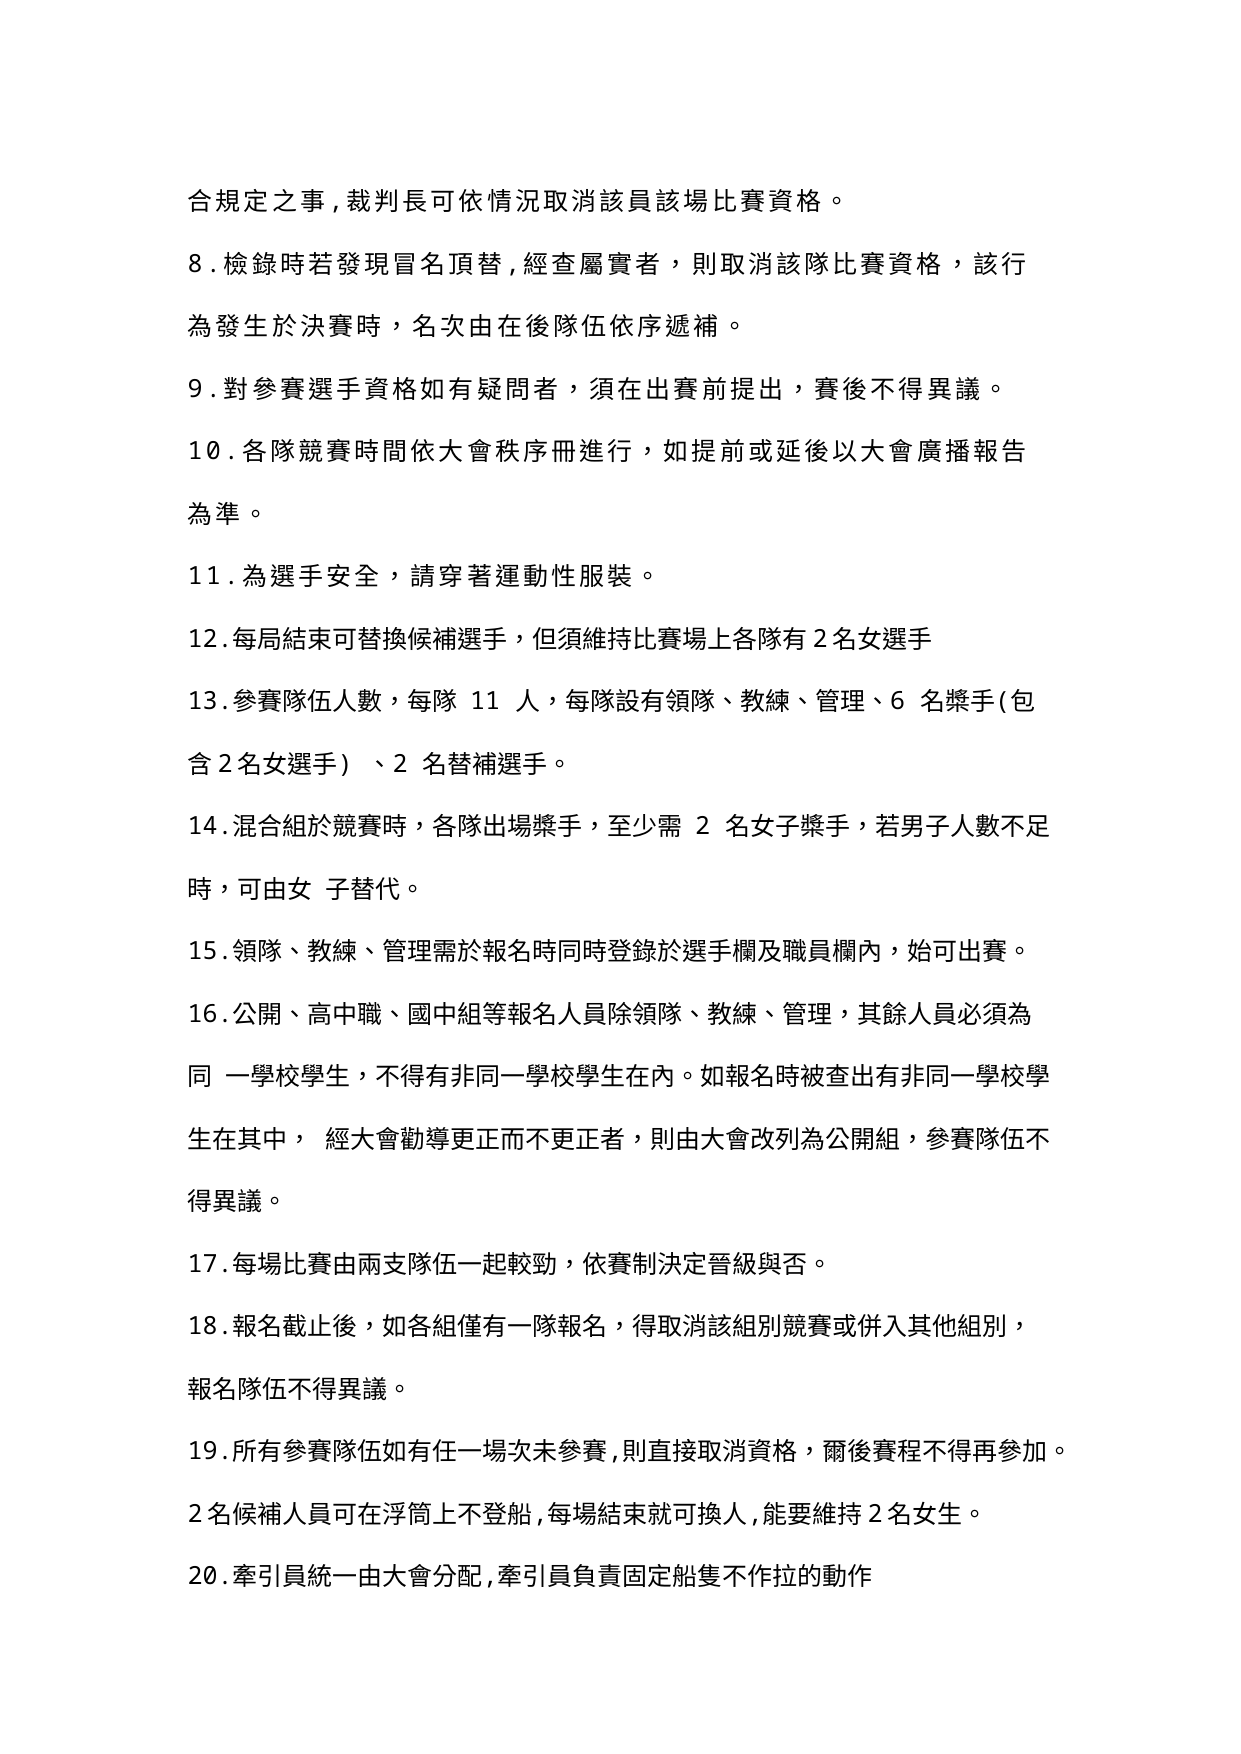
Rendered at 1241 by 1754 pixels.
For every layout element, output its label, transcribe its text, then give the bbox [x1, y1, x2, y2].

text 14.混合組於競賽時，各隊出場槳手，至少需 2 名女子槳手，若男子人數不足時，可由女 子替代。 [187, 783, 1053, 908]
text 18.報名截止後，如各組僅有一隊報名，得取消該組別競賽或併入其他組別，報名隊伍不得異議。 [187, 1283, 1053, 1408]
text 20.牽引員統一由大會分配,牽引員負責固定船隻不作拉的動作 [187, 1533, 1053, 1596]
text 13.參賽隊伍人數，每隊 11 人，每隊設有領隊、教練、管理、6 名槳手(包含2名女選手) 、2 名替補選手。 [187, 658, 1053, 783]
text 12.每局結束可替換候補選手，但須維持比賽場上各隊有2名女選手 [187, 596, 1053, 658]
text 15.領隊、教練、管理需於報名時同時登錄於選手欄及職員欄內，始可出賽。 [187, 908, 1053, 971]
text 16.公開、高中職、國中組等報名人員除領隊、教練、管理，其餘人員必須為同 一學校學生，不得有非同一學校學生在內。如報名時被查出有非同一學校學生在其中， 經大會勸導更正而不更正者，則由大會改列為公開組，參賽隊伍不得異議。 [187, 971, 1053, 1221]
text 17.每場比賽由兩支隊伍一起較勁，依賽制決定晉級與否。 [187, 1221, 1053, 1283]
text 19.所有參賽隊伍如有任一場次未參賽,則直接取消資格，爾後賽程不得再參加。2名候補人員可在浮筒上不登船,每場結束就可換人,能要維持2名女生。 [187, 1408, 1053, 1533]
text 合規定之事,裁判長可依情況取消該員該場比賽資格。 8.檢錄時若發現冒名頂替,經查屬實者，則取消該隊比賽資格，該行為發生於決賽時，名次由在後隊伍依序遞補。 9.對參賽選手資格如有疑問者，須在出賽前提出，賽後不得異議。 10.各隊競賽時間依大會秩序冊進行，如提前或延後以大會廣播報告為準。 11.為選手安全，請穿著運動性服裝。 [187, 158, 1053, 596]
